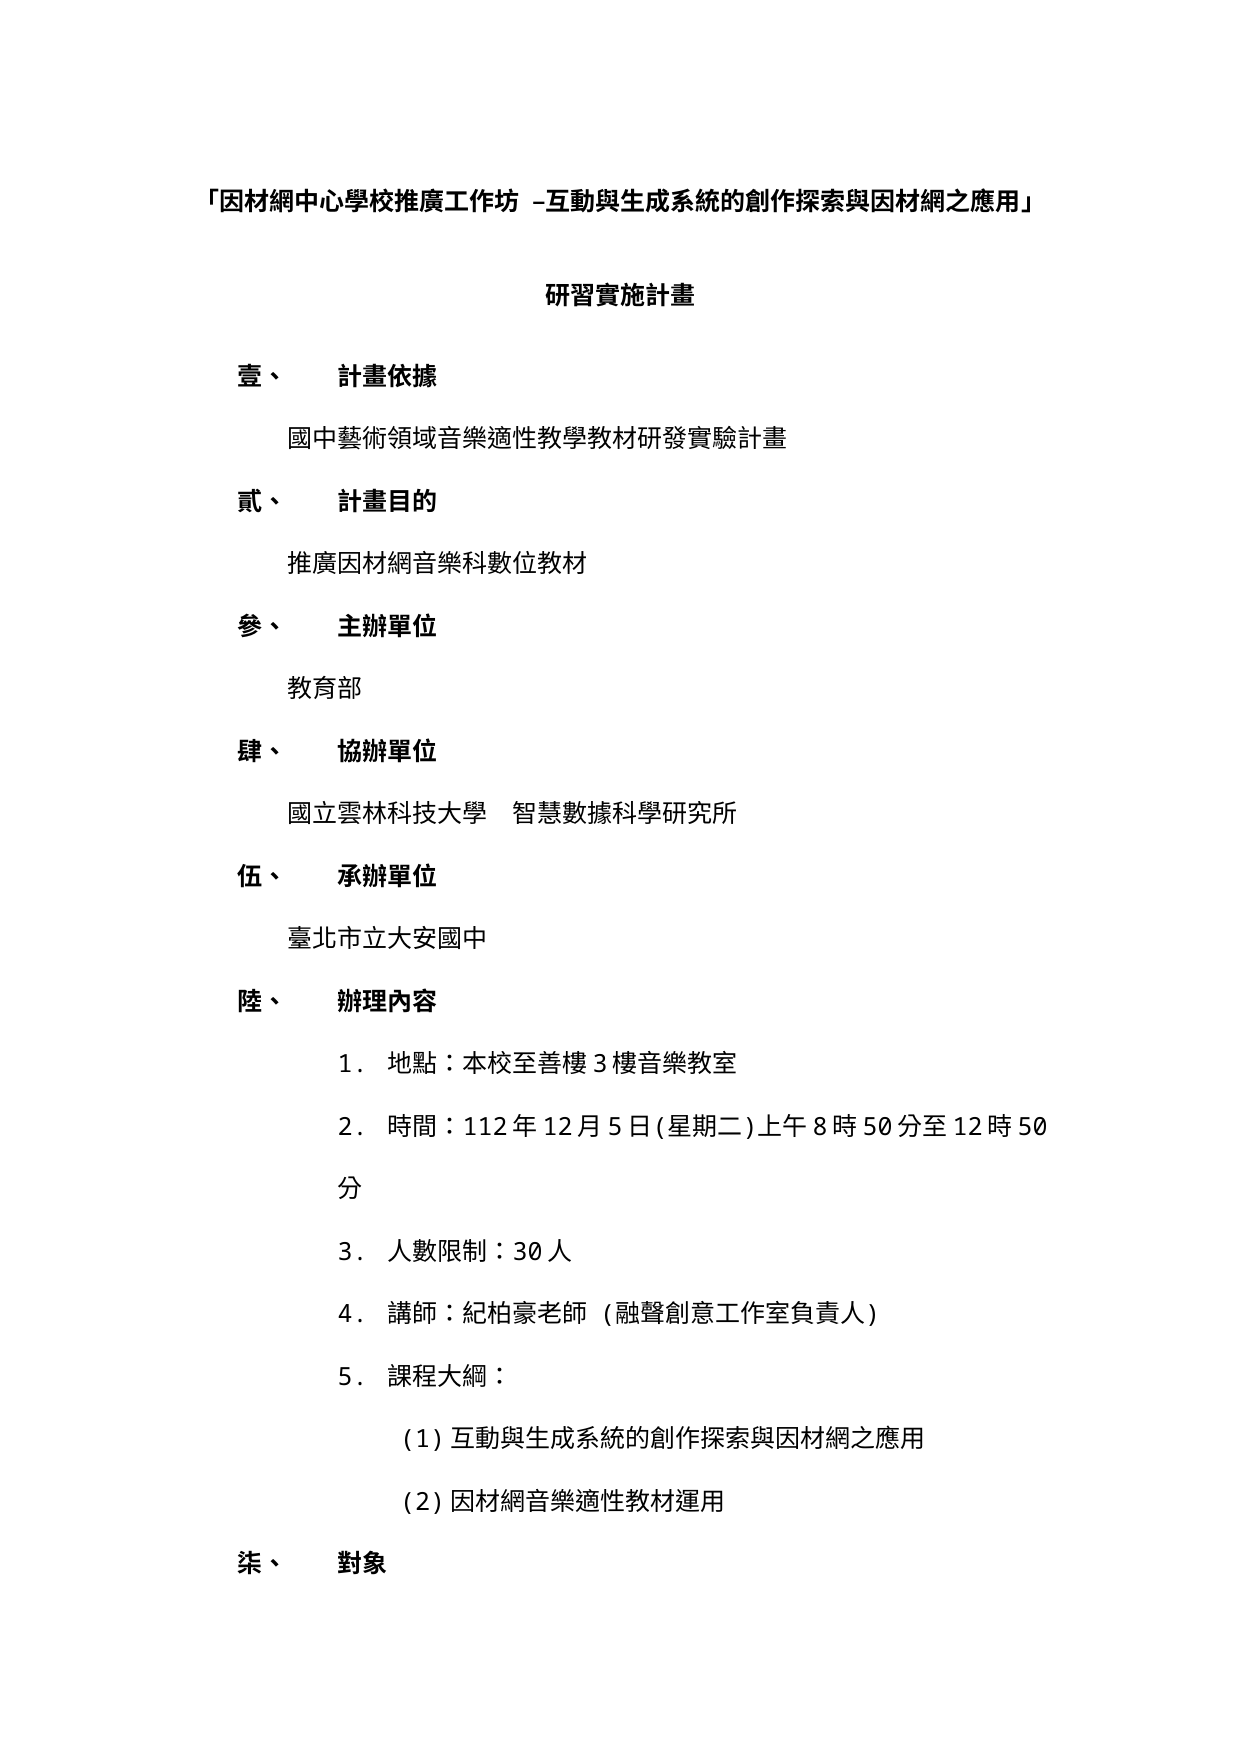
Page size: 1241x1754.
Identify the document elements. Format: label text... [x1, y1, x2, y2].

list 承辦單位 [237, 833, 1053, 895]
list 人數限制：30人 [337, 1208, 1053, 1270]
text 臺北市立大安國中 [237, 895, 1053, 958]
list 對象 [237, 1520, 1053, 1583]
list 課程大綱： [337, 1333, 1053, 1395]
text 推廣因材網音樂科數位教材 [287, 520, 1053, 583]
list 主辦單位 [237, 583, 1053, 645]
list 時間：112年12月5日(星期二)上午8時50分至12時50分 [337, 1083, 1053, 1208]
list 互動與生成系統的創作探索與因材網之應用 [400, 1395, 1053, 1458]
list 講師：紀柏豪老師 (融聲創意工作室負責人) [337, 1270, 1053, 1333]
list 因材網音樂適性教材運用 [400, 1458, 1053, 1520]
list 協辦單位 [237, 708, 1053, 770]
list 辦理內容 [237, 958, 1053, 1020]
text 「因材網中心學校推廣工作坊 –互動與生成系統的創作探索與因材網之應用」研習實施計畫 [187, 158, 1053, 314]
text 國中藝術領域音樂適性教學教材研發實驗計畫 [237, 395, 1053, 458]
text 教育部 [287, 645, 1053, 708]
list 地點：本校至善樓3樓音樂教室 [337, 1020, 1053, 1083]
list 計畫目的 [237, 458, 1053, 520]
list 計畫依據 [237, 333, 1053, 395]
text 國立雲林科技大學 智慧數據科學研究所 [287, 770, 1053, 833]
